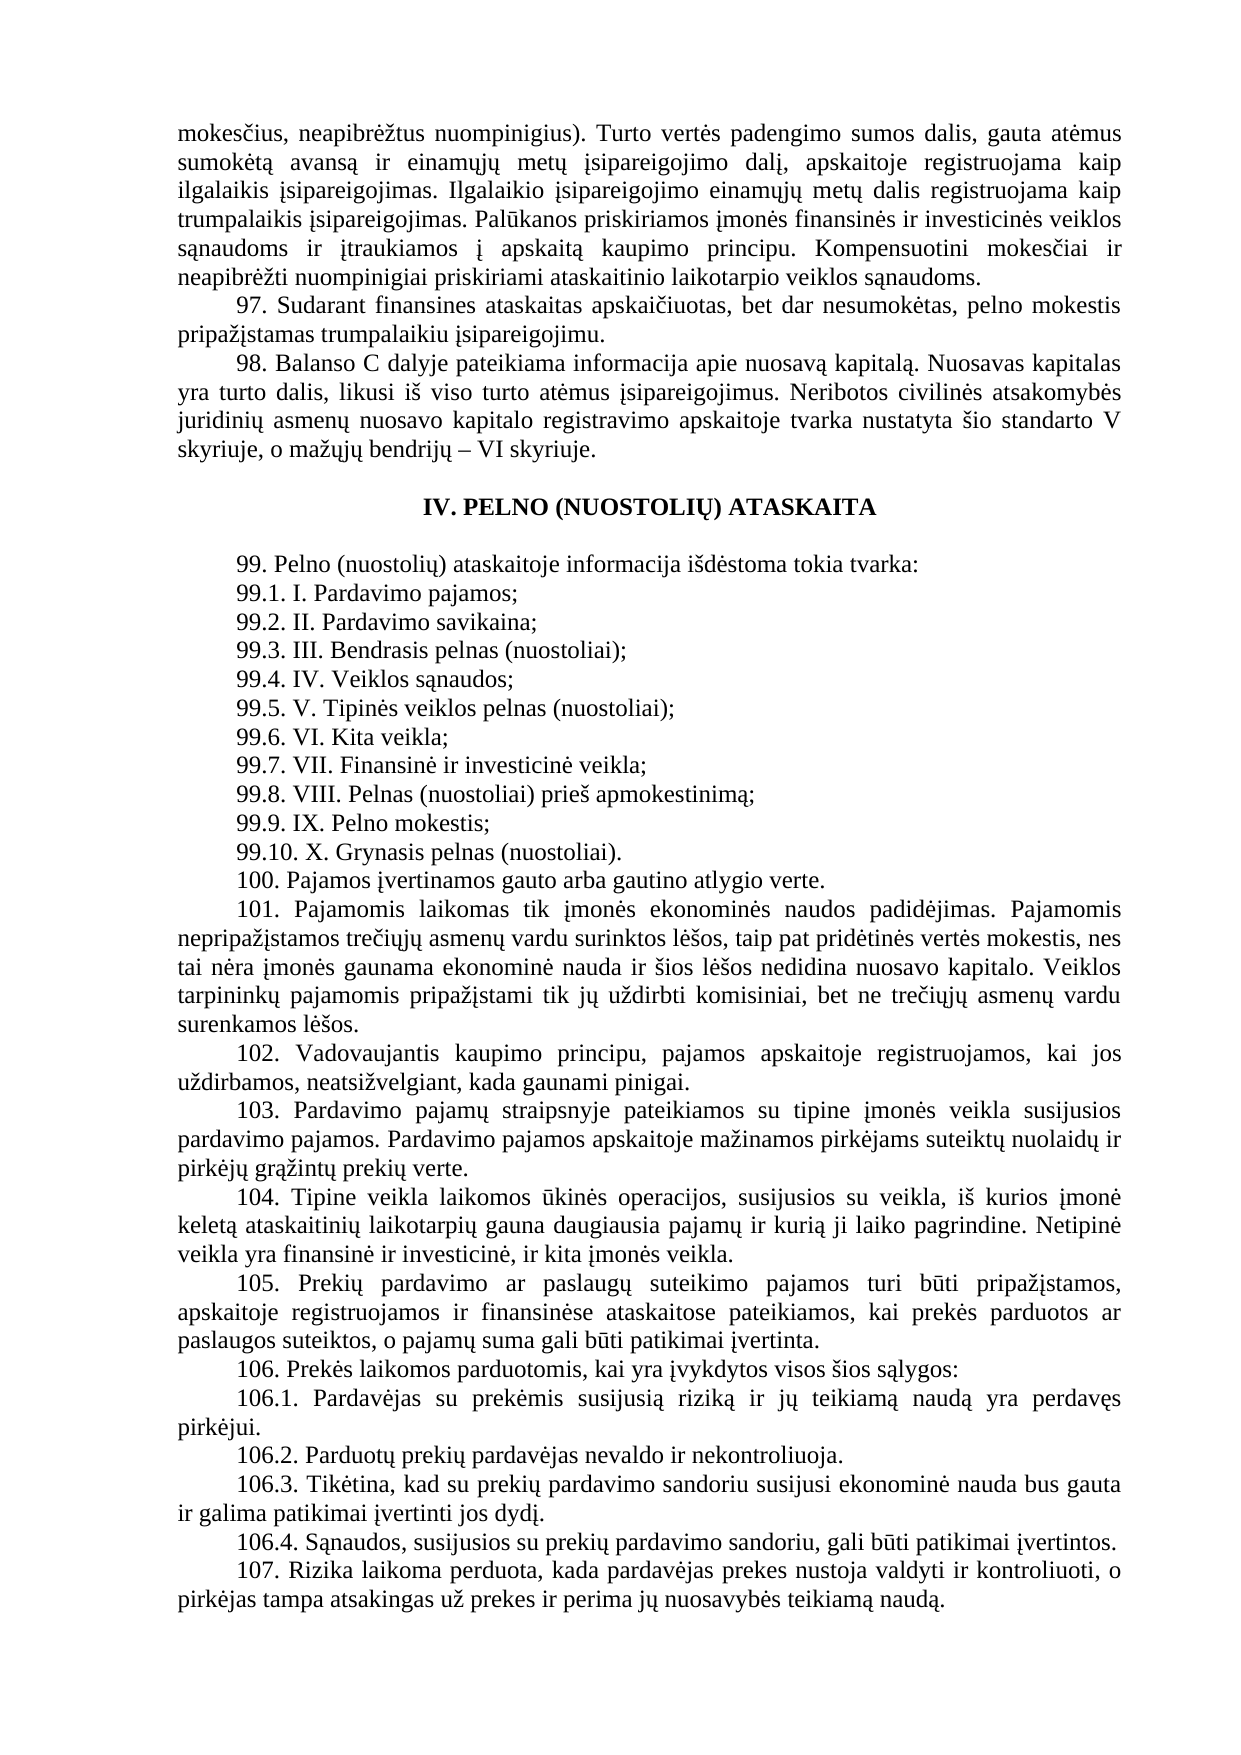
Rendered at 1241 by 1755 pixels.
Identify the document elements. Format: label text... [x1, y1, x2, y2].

text 99.3. III. Bendrasis pelnas (nuostoliai); [177, 636, 1122, 664]
text 107. Rizika laikoma perduota, kada pardavėjas prekes nustoja valdyti ir kontroliuoti, o pirkėjas tampa atsakingas už prekes ir perima jų nuosavybės teikiamą naudą. [177, 1556, 1122, 1613]
text 99.5. V. Tipinės veiklos pelnas (nuostoliai); [177, 693, 1122, 722]
text 99.2. II. Pardavimo savikaina; [177, 607, 1122, 636]
text 99.8. VIII. Pelnas (nuostoliai) prieš apmokestinimą; [177, 779, 1122, 808]
text mokesčius, neapibrėžtus nuompinigius). Turto vertės padengimo sumos dalis, gauta atėmus sumokėtą avansą ir einamųjų metų įsipareigojimo dalį, apskaitoje registruojama kaip ilgalaikis įsipareigojimas. Ilgalaikio įsipareigojimo einamųjų metų dalis registruojama kaip trumpalaikis įsipareigojimas. Palūkanos priskiriamos įmonės finansinės ir investicinės veiklos sąnaudoms ir įtraukiamos į apskaitą kaupimo principu. Kompensuotini mokesčiai ir neapibrėžti nuompinigiai priskiriami ataskaitinio laikotarpio veiklos sąnaudoms. [177, 118, 1122, 291]
text 99.1. I. Pardavimo pajamos; [177, 578, 1122, 607]
text 102. Vadovaujantis kaupimo principu, pajamos apskaitoje registruojamos, kai jos uždirbamos, neatsižvelgiant, kada gaunami pinigai. [177, 1038, 1122, 1096]
text 101. Pajamomis laikomas tik įmonės ekonominės naudos padidėjimas. Pajamomis nepripažįstamos trečiųjų asmenų vardu surinktos lėšos, taip pat pridėtinės vertės mokestis, nes tai nėra įmonės gaunama ekonominė nauda ir šios lėšos nedidina nuosavo kapitalo. Veiklos tarpininkų pajamomis pripažįstami tik jų uždirbti komisiniai, bet ne trečiųjų asmenų vardu surenkamos lėšos. [177, 894, 1122, 1038]
text 100. Pajamos įvertinamos gauto arba gautino atlygio verte. [177, 866, 1122, 894]
text 99.4. IV. Veiklos sąnaudos; [177, 664, 1122, 693]
text 106.3. Tikėtina, kad su prekių pardavimo sandoriu susijusi ekonominė nauda bus gauta ir galima patikimai įvertinti jos dydį. [177, 1469, 1122, 1527]
text 106. Prekės laikomos parduotomis, kai yra įvykdytos visos šios sąlygos: [177, 1354, 1122, 1383]
text 104. Tipine veikla laikomos ūkinės operacijos, susijusios su veikla, iš kurios įmonė keletą ataskaitinių laikotarpių gauna daugiausia pajamų ir kurią ji laiko pagrindine. Netipinė veikla yra finansinė ir investicinė, ir kita įmonės veikla. [177, 1182, 1122, 1268]
text 106.1. Pardavėjas su prekėmis susijusią riziką ir jų teikiamą naudą yra perdavęs pirkėjui. [177, 1383, 1122, 1441]
text 99.6. VI. Kita veikla; [177, 722, 1122, 751]
text 98. Balanso C dalyje pateikiama informacija apie nuosavą kapitalą. Nuosavas kapitalas yra turto dalis, likusi iš viso turto atėmus įsipareigojimus. Neribotos civilinės atsakomybės juridinių asmenų nuosavo kapitalo registravimo apskaitoje tvarka nustatyta šio standarto V skyriuje, o mažųjų bendrijų – VI skyriuje. [177, 348, 1122, 463]
text 106.4. Sąnaudos, susijusios su prekių pardavimo sandoriu, gali būti patikimai įvertintos. [177, 1527, 1122, 1556]
text 97. Sudarant finansines ataskaitas apskaičiuotas, bet dar nesumokėtas, pelno mokestis pripažįstamas trumpalaikiu įsipareigojimu. [177, 291, 1122, 348]
text 99.9. IX. Pelno mokestis; [177, 808, 1122, 837]
text IV. PELNO (NUOSTOLIŲ) ATASKAITA [177, 492, 1122, 521]
text 106.2. Parduotų prekių pardavėjas nevaldo ir nekontroliuoja. [177, 1441, 1122, 1469]
text 99.10. X. Grynasis pelnas (nuostoliai). [177, 837, 1122, 866]
text 99. Pelno (nuostolių) ataskaitoje informacija išdėstoma tokia tvarka: [177, 549, 1122, 578]
text 105. Prekių pardavimo ar paslaugų suteikimo pajamos turi būti pripažįstamos, apskaitoje registruojamos ir finansinėse ataskaitose pateikiamos, kai prekės parduotos ar paslaugos suteiktos, o pajamų suma gali būti patikimai įvertinta. [177, 1268, 1122, 1354]
text 103. Pardavimo pajamų straipsnyje pateikiamos su tipine įmonės veikla susijusios pardavimo pajamos. Pardavimo pajamos apskaitoje mažinamos pirkėjams suteiktų nuolaidų ir pirkėjų grąžintų prekių verte. [177, 1096, 1122, 1182]
text 99.7. VII. Finansinė ir investicinė veikla; [177, 751, 1122, 779]
